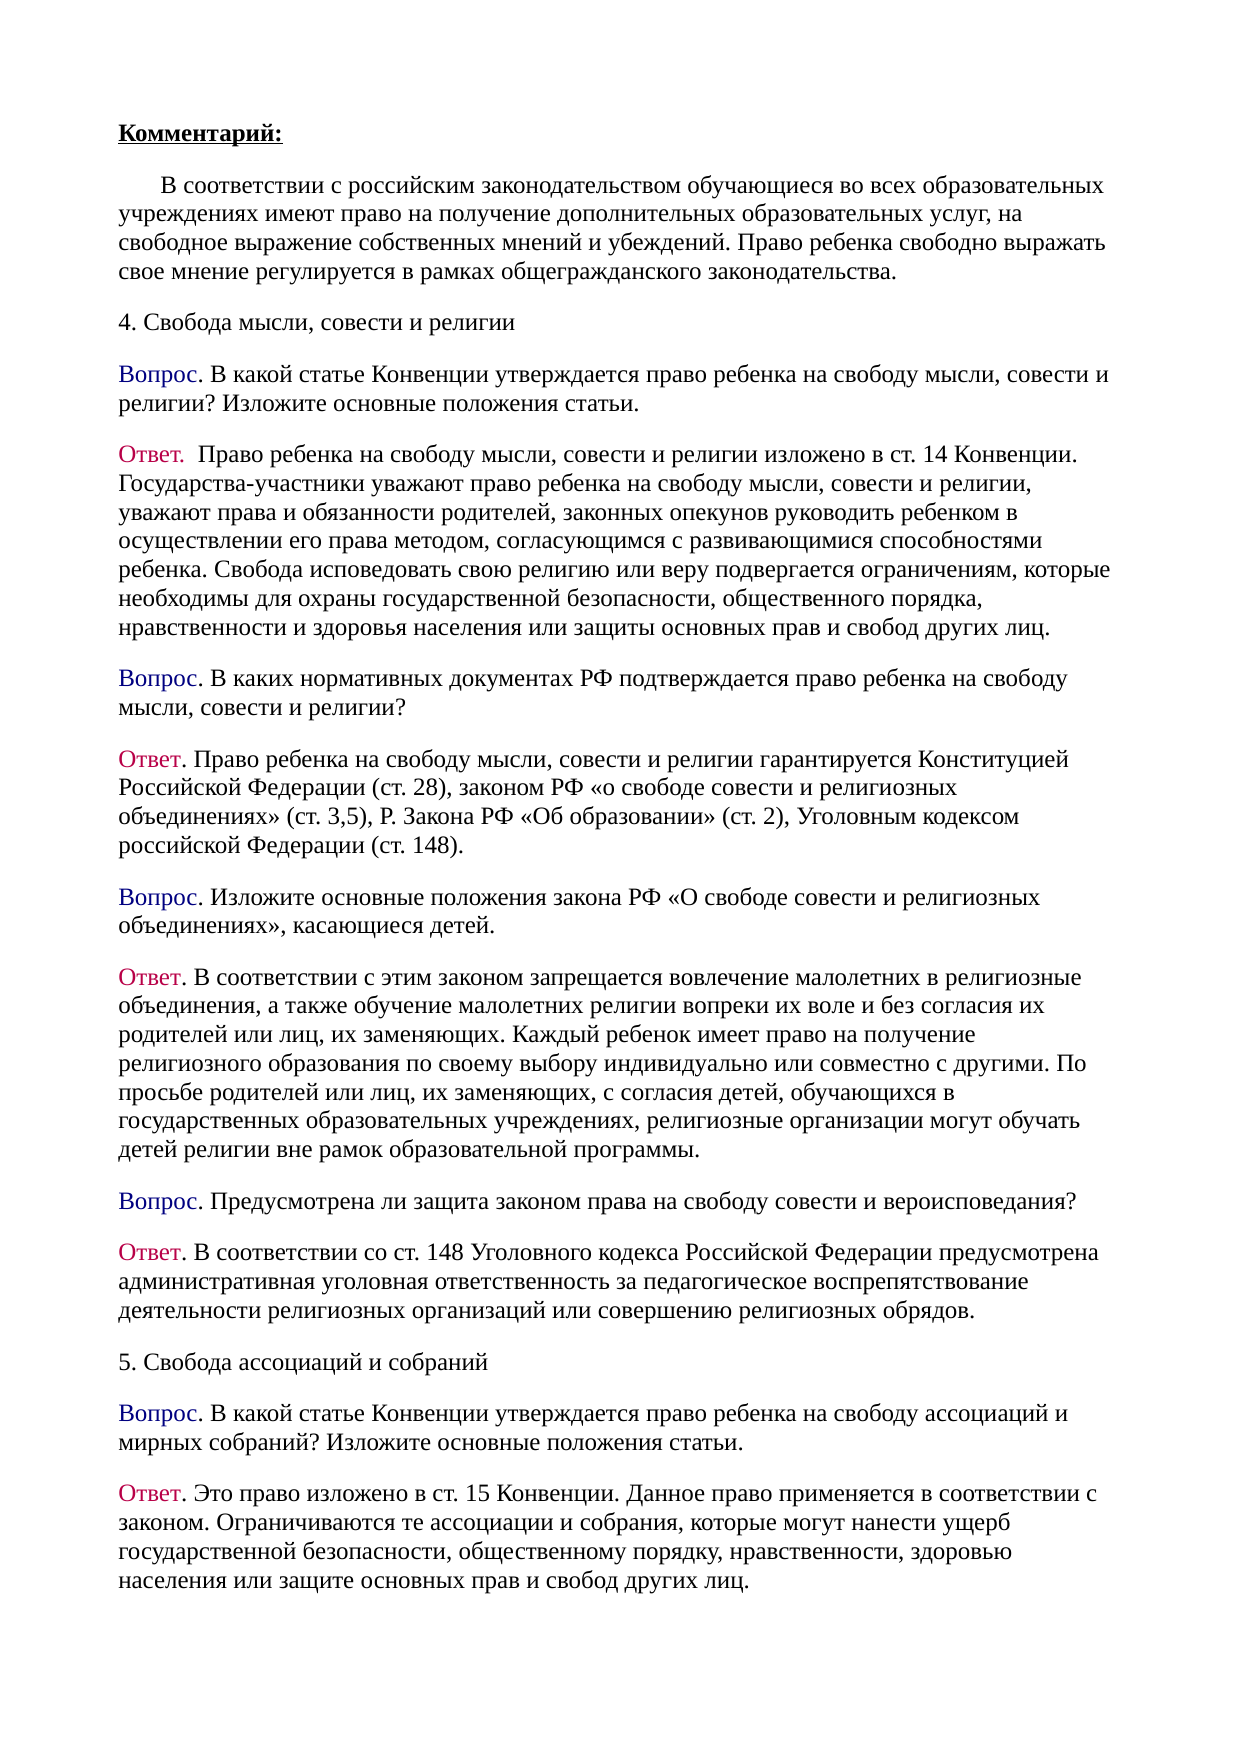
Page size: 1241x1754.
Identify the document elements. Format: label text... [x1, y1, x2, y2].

text Комментарий: [118, 118, 1122, 147]
text Вопрос. Предусмотрена ли защита законом права на свободу совести и вероисповедания? [118, 1186, 1122, 1215]
text Ответ. Право ребенка на свободу мысли, совести и религии гарантируется Конституцией Российской Федерации (ст. 28), законом РФ «о свободе совести и религиозных объединениях» (ст. 3,5), Р. Закона РФ «Об образовании» (ст. 2), Уголовным кодексом российской Федерации (ст. 148). [118, 744, 1122, 859]
text Вопрос. В какой статье Конвенции утверждается право ребенка на свободу ассоциаций и мирных собраний? Изложите основные положения статьи. [118, 1398, 1122, 1456]
text Ответ. Право ребенка на свободу мысли, совести и религии изложено в ст. 14 Конвенции. Государства-участники уважают право ребенка на свободу мысли, совести и религии, уважают права и обязанности родителей, законных опекунов руководить ребенком в осуществлении его права методом, согласующимся с развивающимися способностями ребенка. Свобода исповедовать свою религию или веру подвергается ограничениям, которые необходимы для охраны государственной безопасности, общественного порядка, нравственности и здоровья населения или защиты основных прав и свобод других лиц. [118, 439, 1122, 641]
text 4. Свобода мысли, совести и религии [118, 307, 1122, 336]
text Вопрос. Изложите основные положения закона РФ «О свободе совести и религиозных объединениях», касающиеся детей. [118, 882, 1122, 939]
text Ответ. В соответствии со ст. 148 Уголовного кодекса Российской Федерации предусмотрена административная уголовная ответственность за педагогическое воспрепятствование деятельности религиозных организаций или совершению религиозных обрядов. [118, 1237, 1122, 1324]
text Ответ. В соответствии с этим законом запрещается вовлечение малолетних в религиозные объединения, а также обучение малолетних религии вопреки их воле и без согласия их родителей или лиц, их заменяющих. Каждый ребенок имеет право на получение религиозного образования по своему выбору индивидуально или совместно с другими. По просьбе родителей или лиц, их заменяющих, с согласия детей, обучающихся в государственных образовательных учреждениях, религиозные организации могут обучать детей религии вне рамок образовательной программы. [118, 962, 1122, 1163]
text Вопрос. В какой статье Конвенции утверждается право ребенка на свободу мысли, совести и религии? Изложите основные положения статьи. [118, 359, 1122, 417]
text В соответствии с российским законодательством обучающиеся во всех образовательных учреждениях имеют право на получение дополнительных образовательных услуг, на свободное выражение собственных мнений и убеждений. Право ребенка свободно выражать свое мнение регулируется в рамках общегражданского законодательства. [118, 170, 1122, 285]
text Ответ. Это право изложено в ст. 15 Конвенции. Данное право применяется в соответствии с законом. Ограничиваются те ассоциации и собрания, которые могут нанести ущерб государственной безопасности, общественному порядку, нравственности, здоровью населения или защите основных прав и свобод других лиц. [118, 1478, 1122, 1593]
text Вопрос. В каких нормативных документах РФ подтверждается право ребенка на свободу мысли, совести и религии? [118, 663, 1122, 721]
text 5. Свобода ассоциаций и собраний [118, 1347, 1122, 1375]
